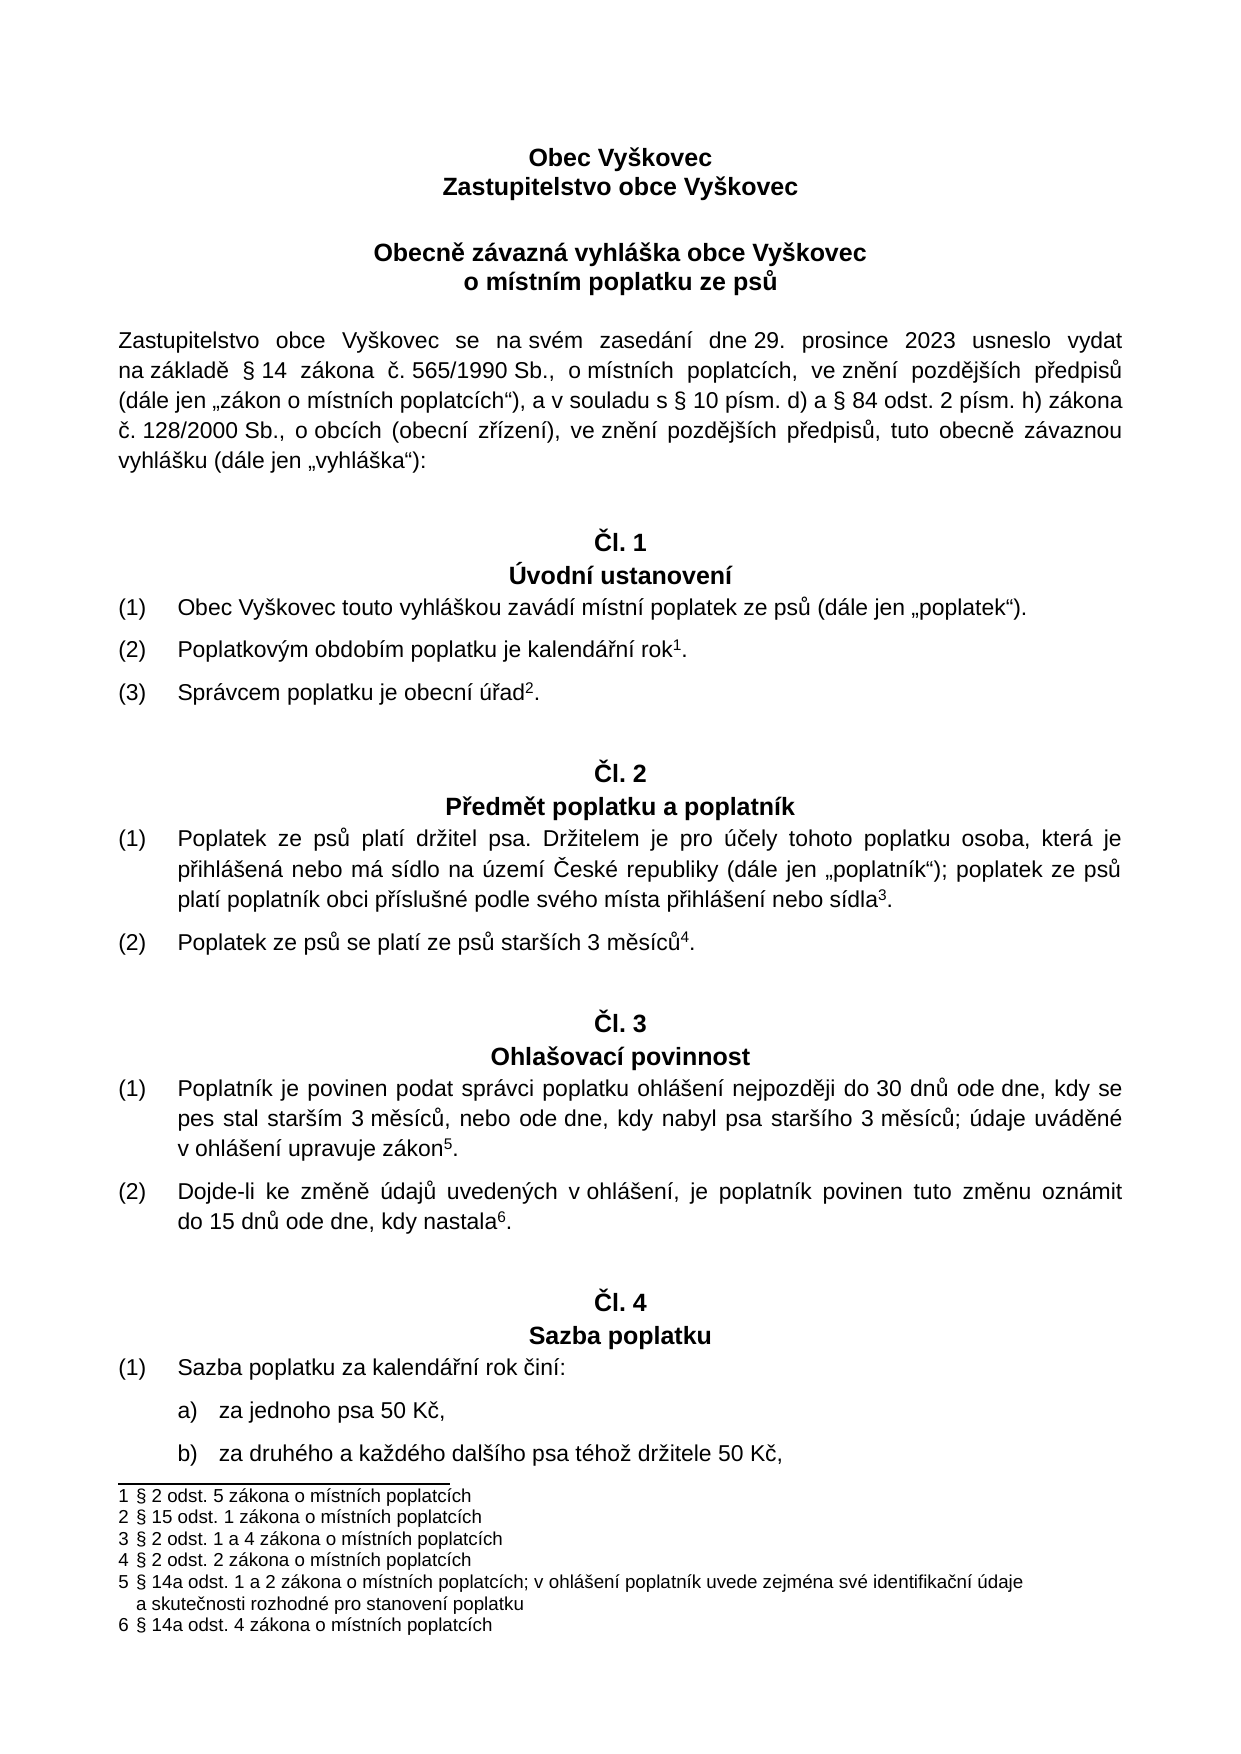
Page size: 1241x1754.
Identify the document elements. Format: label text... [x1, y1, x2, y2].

list § 14a odst. 4 zákona o místních poplatcích [118, 1614, 1122, 1635]
list Poplatkovým obdobím poplatku je kalendářní rok. [118, 636, 1122, 663]
text Obec Vyškovec Zastupitelstvo obce Vyškovec [118, 143, 1122, 201]
list Poplatník je povinen podat správci poplatku ohlášení nejpozději do 30 dnů ode dne, kdy se pes stal starším 3 měsíců, nebo ode dne, kdy nabyl psa staršího 3 měsíců; údaje uváděné v ohlášení upravuje zákon. [118, 1075, 1122, 1162]
list Dojde-li ke změně údajů uvedených v ohlášení, je poplatník povinen tuto změnu oznámit do 15 dnů ode dne, kdy nastala. [118, 1178, 1122, 1234]
list Správcem poplatku je obecní úřad. [118, 679, 1122, 706]
list § 2 odst. 2 zákona o místních poplatcích [118, 1549, 1122, 1571]
subtitle Čl. 3 Ohlašovací povinnost [118, 1009, 1122, 1071]
subtitle Čl. 4 Sazba poplatku [118, 1288, 1122, 1350]
subtitle Čl. 2 Předmět poplatku a poplatník [118, 759, 1122, 821]
list Sazba poplatku za kalendářní rok činí: [118, 1354, 1122, 1381]
subtitle Obecně závazná vyhláška obce Vyškovec o místním poplatku ze psů [118, 238, 1122, 295]
list § 14a odst. 1 a 2 zákona o místních poplatcích; v ohlášení poplatník uvede zejména své identifikační údaje a skutečnosti rozhodné pro stanovení poplatku [118, 1571, 1122, 1614]
text Zastupitelstvo obce Vyškovec se na svém zasedání dne 29. prosince 2023 usneslo vydat na základě § 14 zákona č. 565/1990 Sb., o místních poplatcích, ve znění pozdějších předpisů (dále jen „zákon o místních poplatcích“), a v souladu s § 10 písm. d) a § 84 odst. 2 písm. h) zákona č. 128/2000 Sb., o obcích (obecní zřízení), ve znění pozdějších předpisů, tuto obecně závaznou vyhlášku (dále jen „vyhláška“): [118, 327, 1122, 474]
list za jednoho psa 50 Kč, [177, 1397, 1122, 1423]
list za druhého a každého dalšího psa téhož držitele 50 Kč, [177, 1440, 1122, 1466]
list Obec Vyškovec touto vyhláškou zavádí místní poplatek ze psů (dále jen „poplatek“). [118, 594, 1122, 620]
subtitle Čl. 1 Úvodní ustanovení [118, 528, 1122, 589]
list Poplatek ze psů platí držitel psa. Držitelem je pro účely tohoto poplatku osoba, která je přihlášená nebo má sídlo na území České republiky (dále jen „poplatník“); poplatek ze psů platí poplatník obci příslušné podle svého místa přihlášení nebo sídla. [118, 825, 1122, 912]
list § 15 odst. 1 zákona o místních poplatcích [118, 1506, 1122, 1528]
list § 2 odst. 1 a 4 zákona o místních poplatcích [118, 1528, 1122, 1549]
list § 2 odst. 5 zákona o místních poplatcích [118, 1484, 1122, 1506]
list Poplatek ze psů se platí ze psů starších 3 měsíců. [118, 928, 1122, 955]
